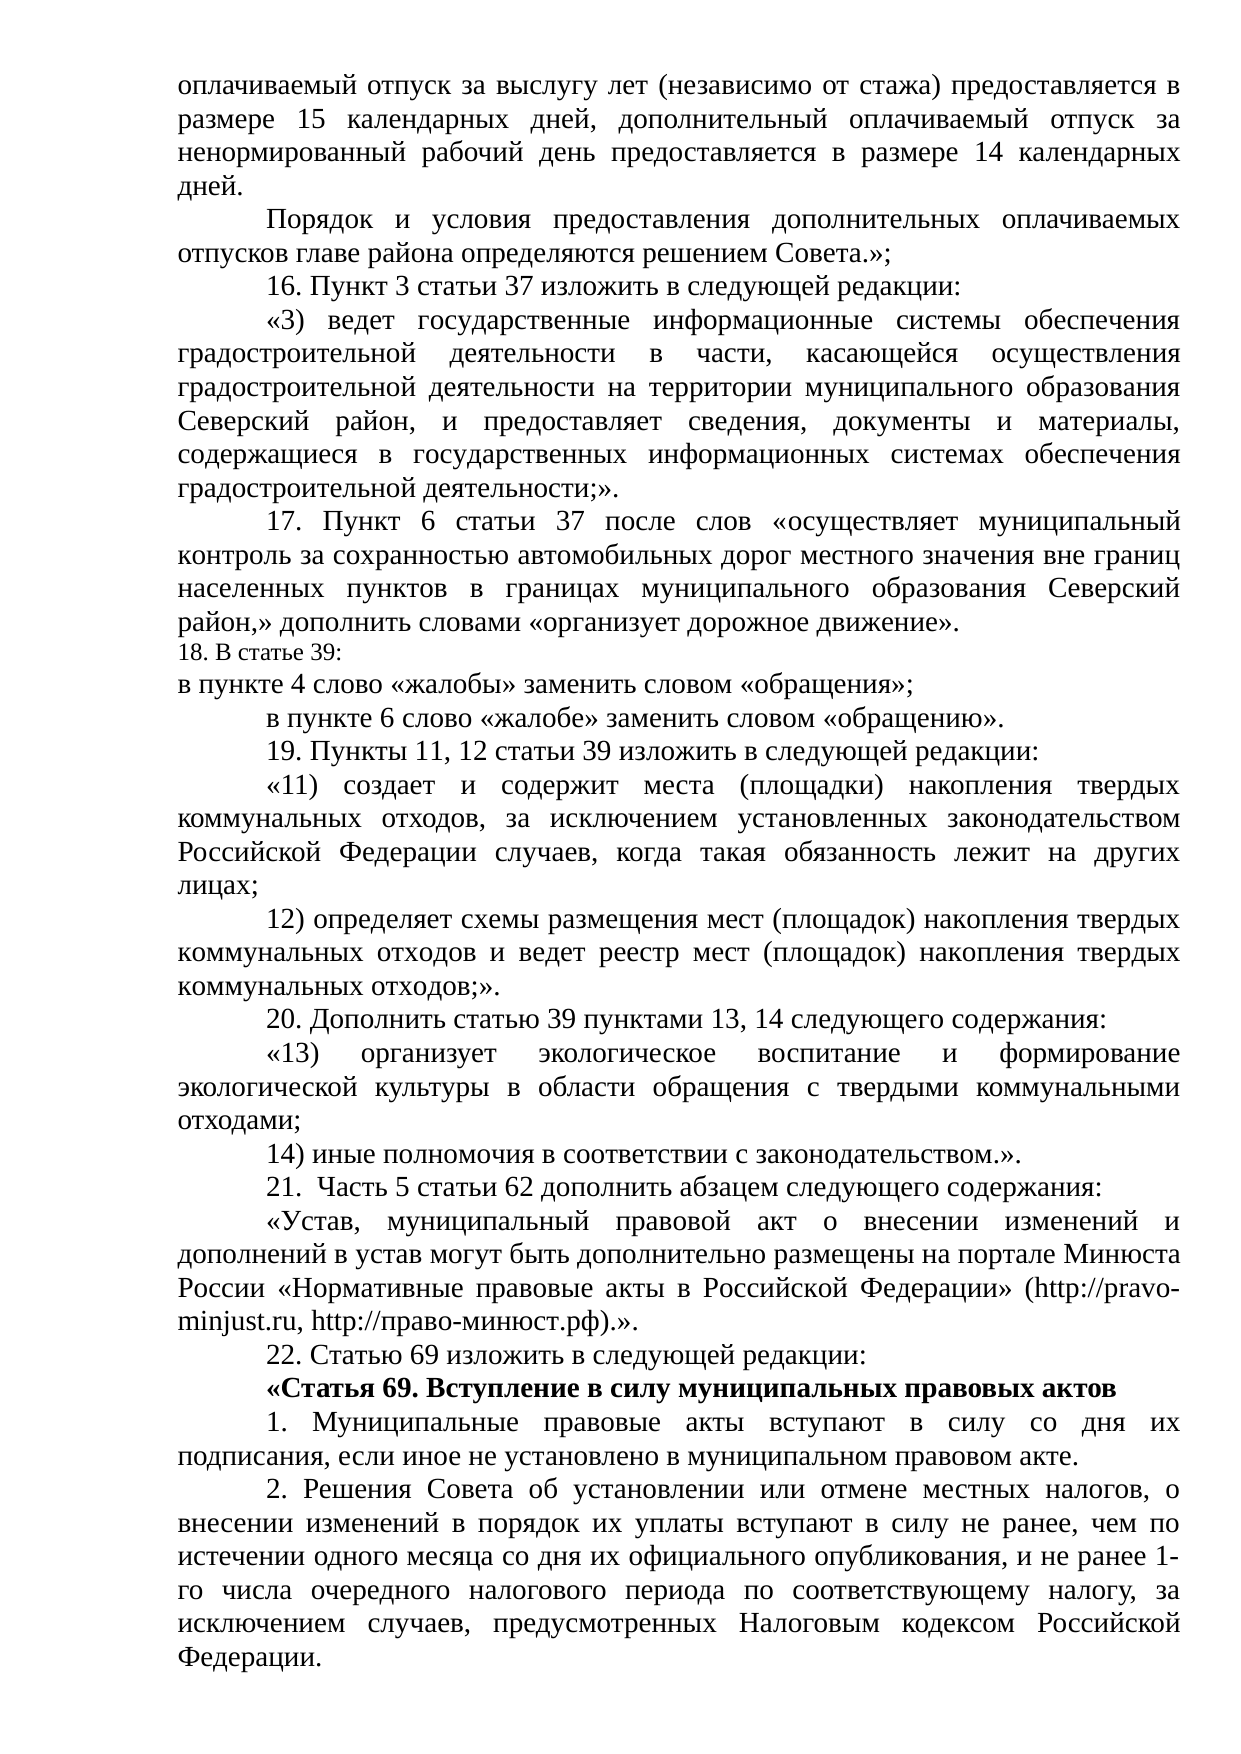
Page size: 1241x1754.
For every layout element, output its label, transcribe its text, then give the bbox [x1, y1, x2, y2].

text «Устав, муниципальный правовой акт о внесении изменений и дополнений в устав могут быть дополнительно размещены на портале Минюста России «Нормативные правовые акты в Российской Федерации» (http://pravo-minjust.ru, http://право-минюст.рф).». [177, 1203, 1181, 1337]
text «3) ведет государственные информационные системы обеспечения градостроительной деятельности в части, касающейся осуществления градостроительной деятельности на территории муниципального образования Северский район, и предоставляет сведения, документы и материалы, содержащиеся в государственных информационных системах обеспечения градостроительной деятельности;». [177, 302, 1181, 503]
text «11) создает и содержит места (площадки) накопления твердых коммунальных отходов, за исключением установленных законодательством Российской Федерации случаев, когда такая обязанность лежит на других лицах; [177, 767, 1181, 901]
text 17. Пункт 6 статьи 37 после слов «осуществляет муниципальный контроль за сохранностью автомобильных дорог местного значения вне границ населенных пунктов в границах муниципального образования Северский район,» дополнить словами «организует дорожное движение». [177, 503, 1181, 637]
text 16. Пункт 3 статьи 37 изложить в следующей редакции: [177, 268, 1181, 302]
text «13) организует экологическое воспитание и формирование экологической культуры в области обращения с твердыми коммунальными отходами; [177, 1035, 1181, 1136]
text 20. Дополнить статью 39 пунктами 13, 14 следующего содержания: [177, 1002, 1181, 1035]
text в пункте 6 слово «жалобе» заменить словом «обращению». [177, 700, 1181, 733]
subtitle «Статья 69. Вступление в силу муниципальных правовых актов [177, 1371, 1181, 1404]
text 19. Пункты 11, 12 статьи 39 изложить в следующей редакции: [177, 733, 1181, 767]
text 2. Решения Совета об установлении или отмене местных налогов, о внесении изменений в порядок их уплаты вступают в силу не ранее, чем по истечении одного месяца со дня их официального опубликования, и не ранее 1-го числа очередного налогового периода по соответствующему налогу, за исключением случаев, предусмотренных Налоговым кодексом Российской Федерации. [177, 1471, 1181, 1672]
text 14) иные полномочия в соответствии с законодательством.». [177, 1136, 1181, 1169]
text Порядок и условия предоставления дополнительных оплачиваемых отпусков главе района определяются решением Совета.»; [177, 201, 1181, 268]
text 22. Статью 69 изложить в следующей редакции: [177, 1337, 1181, 1371]
text 12) определяет схемы размещения мест (площадок) накопления твердых коммунальных отходов и ведет реестр мест (площадок) накопления твердых коммунальных отходов;». [177, 901, 1181, 1002]
text 1. Муниципальные правовые акты вступают в силу со дня их подписания, если иное не установлено в муниципальном правовом акте. [177, 1404, 1181, 1471]
text в пункте 4 слово «жалобы» заменить словом «обращения»; [177, 666, 1181, 700]
text 18. В статье 39: [177, 637, 1181, 666]
text 21. Часть 5 статьи 62 дополнить абзацем следующего содержания: [177, 1169, 1181, 1203]
text оплачиваемый отпуск за выслугу лет (независимо от стажа) предоставляется в размере 15 календарных дней, дополнительный оплачиваемый отпуск за ненормированный рабочий день предоставляется в размере 14 календарных дней. [177, 67, 1181, 201]
